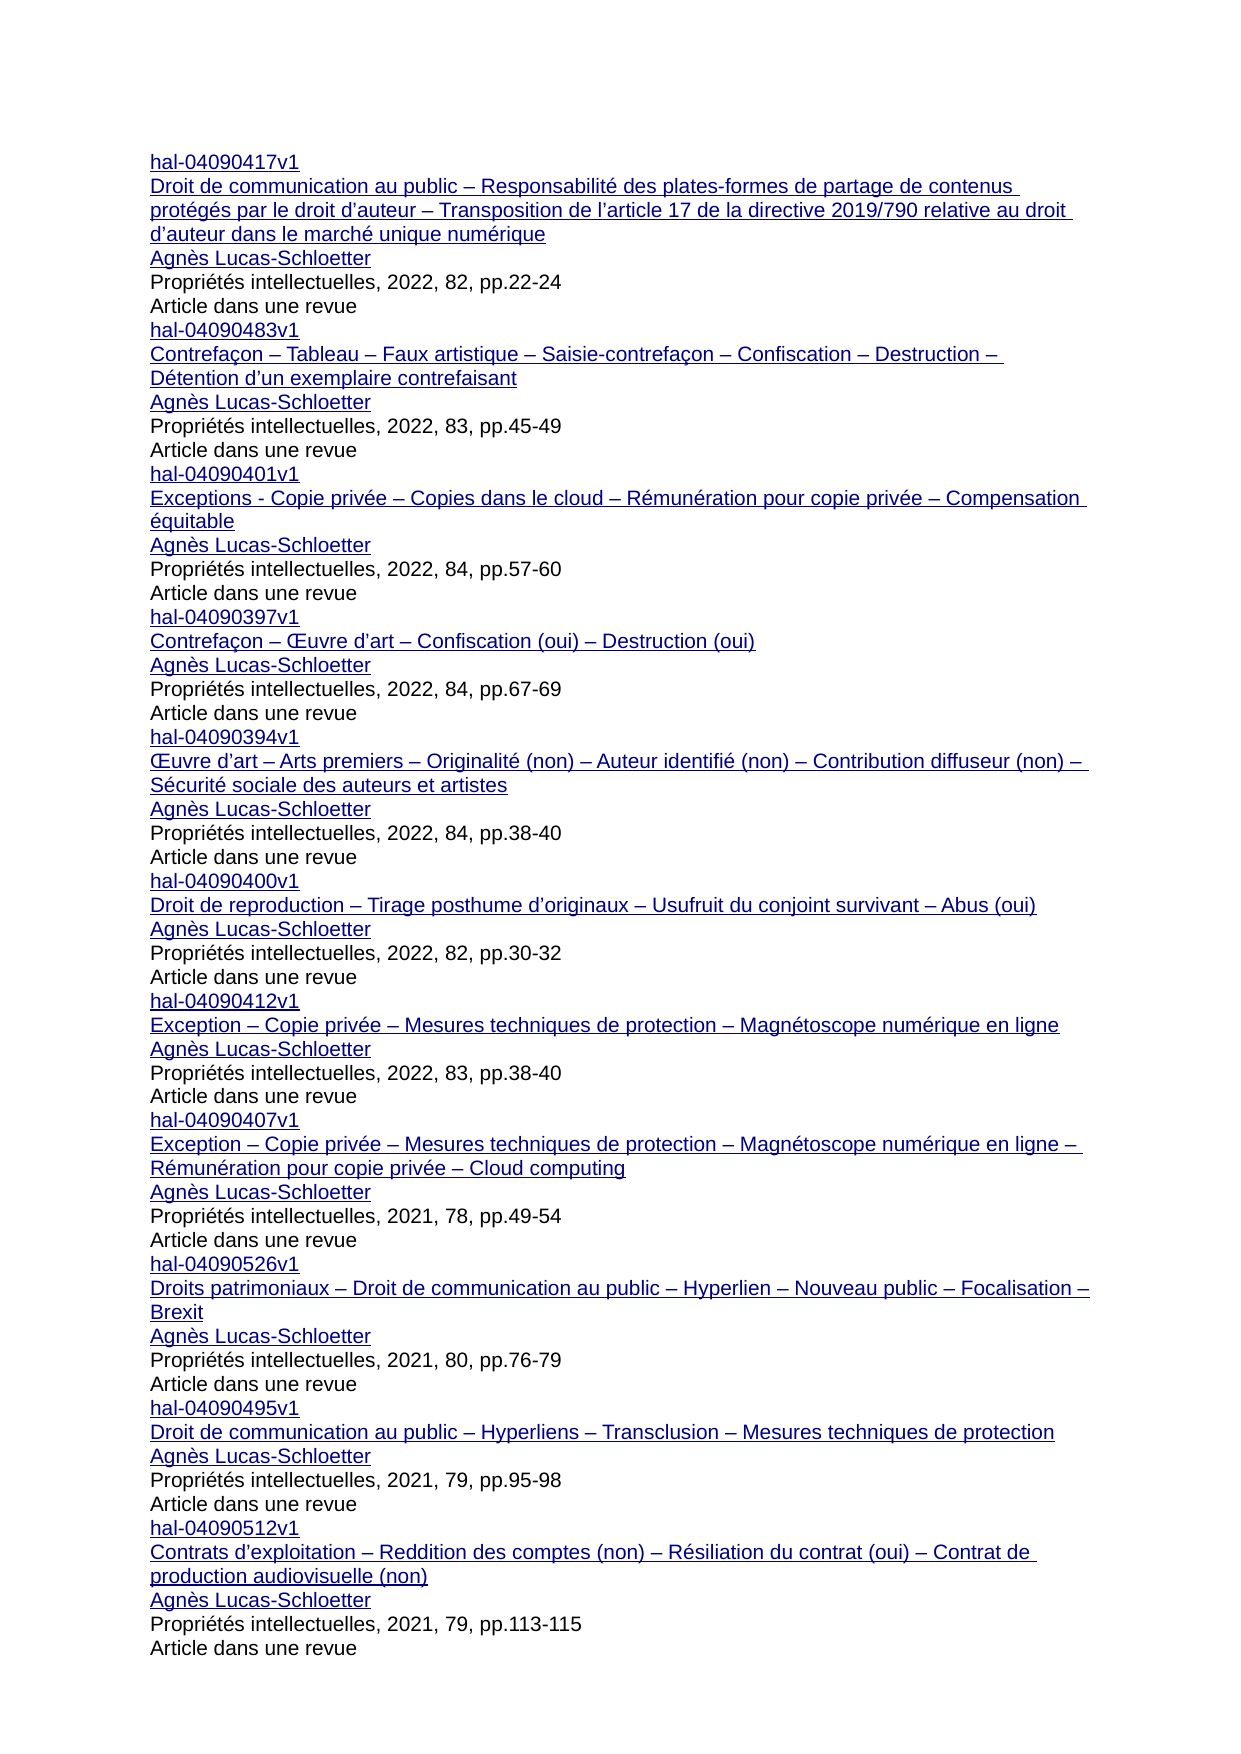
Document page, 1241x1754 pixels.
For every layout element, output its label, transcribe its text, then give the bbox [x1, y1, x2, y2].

table_cell hal-04090417v1 [150, 150, 1090, 174]
table_cell Droit de communication au public – Hyperliens – Transclusion – Mesures techniques de protection Agnès Lucas-Schloetter Propriétés intellectuelles, 2021, 79, pp.95-98 Article dans une revue hal-04090512v1 [150, 1420, 1090, 1539]
table_cell Droit de reproduction – Tirage posthume d’originaux – Usufruit du conjoint survivant – Abus (oui) Agnès Lucas-Schloetter Propriétés intellectuelles, 2022, 82, pp.30-32 Article dans une revue hal-04090412v1 [150, 893, 1090, 1012]
table_cell Droit de communication au public – Responsabilité des plates-formes de partage de contenus protégés par le droit d’auteur – Transposition de l’article 17 de la directive 2019/790 relative au droit d’auteur dans le marché unique numérique Agnès Lucas-Schloetter Propriétés intellectuelles, 2022, 82, pp.22-24 Article dans une revue hal-04090483v1 [150, 174, 1090, 342]
table_cell Exceptions - Copie privée – Copies dans le cloud – Rémunération pour copie privée – Compensation équitable Agnès Lucas-Schloetter Propriétés intellectuelles, 2022, 84, pp.57-60 Article dans une revue hal-04090397v1 [150, 485, 1090, 629]
table_cell Exception – Copie privée – Mesures techniques de protection – Magnétoscope numérique en ligne Agnès Lucas-Schloetter Propriétés intellectuelles, 2022, 83, pp.38-40 Article dans une revue hal-04090407v1 [150, 1013, 1090, 1132]
table_cell Exception – Copie privée – Mesures techniques de protection – Magnétoscope numérique en ligne – Rémunération pour copie privée – Cloud computing Agnès Lucas-Schloetter Propriétés intellectuelles, 2021, 78, pp.49-54 Article dans une revue hal-04090526v1 [150, 1132, 1090, 1276]
table_cell Contrefaçon – Tableau – Faux artistique – Saisie-contrefaçon – Confiscation – Destruction – Détention d’un exemplaire contrefaisant Agnès Lucas-Schloetter Propriétés intellectuelles, 2022, 83, pp.45-49 Article dans une revue hal-04090401v1 [150, 342, 1090, 485]
table_cell Contrats d’exploitation – Reddition des comptes (non) – Résiliation du contrat (oui) – Contrat de production audiovisuelle (non) Agnès Lucas-Schloetter Propriétés intellectuelles, 2021, 79, pp.113-115 Article dans une revue [150, 1540, 1090, 1659]
table_cell Œuvre d’art – Arts premiers – Originalité (non) – Auteur identifié (non) – Contribution diffuseur (non) – Sécurité sociale des auteurs et artistes Agnès Lucas-Schloetter Propriétés intellectuelles, 2022, 84, pp.38-40 Article dans une revue hal-04090400v1 [150, 749, 1090, 893]
table_cell Contrefaçon – Œuvre d’art – Confiscation (oui) – Destruction (oui) Agnès Lucas-Schloetter Propriétés intellectuelles, 2022, 84, pp.67-69 Article dans une revue hal-04090394v1 [150, 629, 1090, 749]
table_cell Droits patrimoniaux – Droit de communication au public – Hyperlien – Nouveau public – Focalisation – [150, 1276, 1090, 1297]
table_cell Brexit Agnès Lucas-Schloetter Propriétés intellectuelles, 2021, 80, pp.76-79 Article dans une revue hal-04090495v1 [150, 1298, 1090, 1420]
